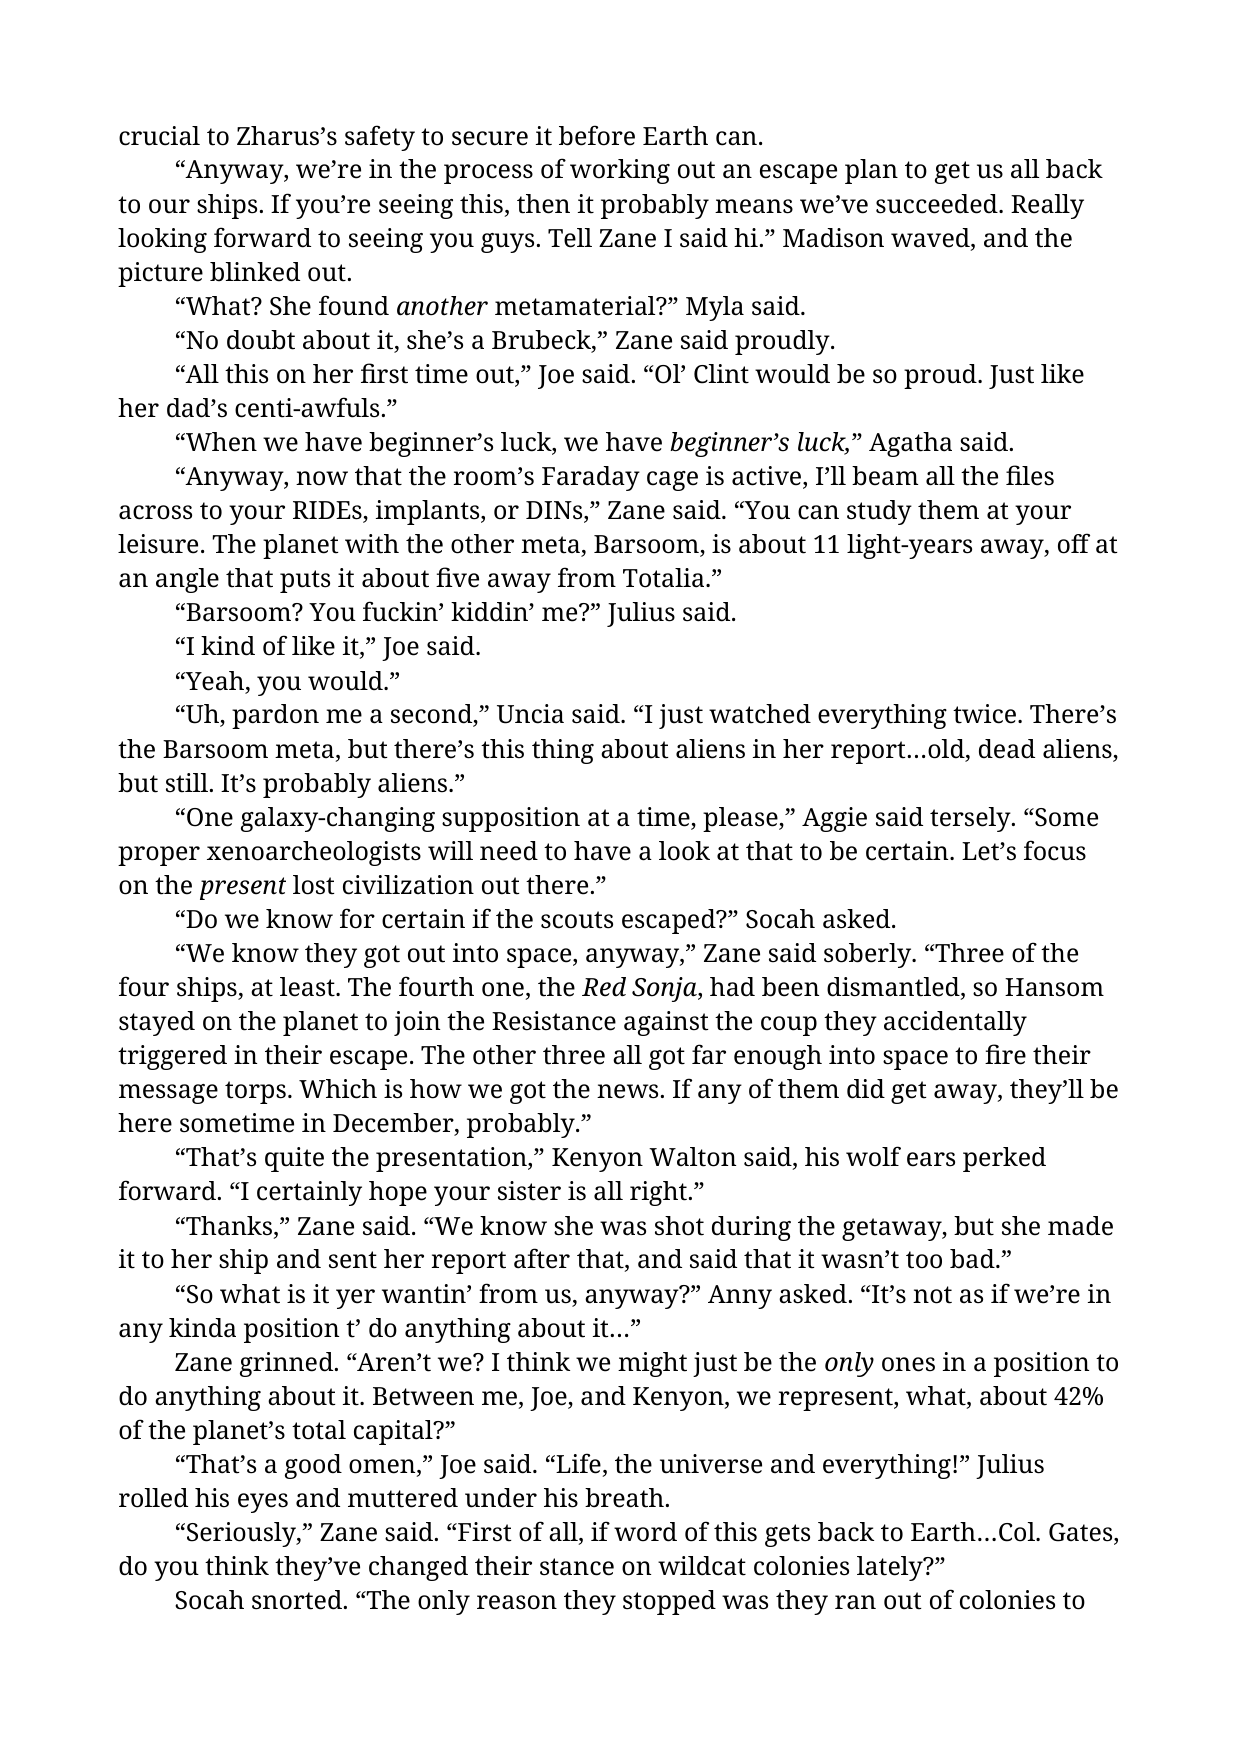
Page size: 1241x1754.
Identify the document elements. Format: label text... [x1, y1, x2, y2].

text “Anyway, we’re in the process of working out an escape plan to get us all back to our ships. If you’re seeing this, then it probably means we’ve succeeded. Really looking forward to seeing you guys. Tell Zane I said hi.” Madison waved, and the picture blinked out. [118, 152, 1122, 288]
text “Do we know for certain if the scouts escaped?” Socah asked. [118, 902, 1122, 936]
text Zane grinned. “Aren’t we? I think we might just be the only ones in a position to do anything about it. Between me, Joe, and Kenyon, we represent, what, about 42% of the planet’s total capital?” [118, 1344, 1122, 1447]
text “No doubt about it, she’s a Brubeck,” Zane said proudly. [118, 322, 1122, 357]
text “All this on her first time out,” Joe said. “Ol’ Clint would be so proud. Just like her dad’s centi-awfuls.” [118, 357, 1122, 425]
text “One galaxy-changing supposition at a time, please,” Aggie said tersely. “Some proper xenoarcheologists will need to have a look at that to be certain. Let’s focus on the present lost civilization out there.” [118, 799, 1122, 902]
text “Yeah, you would.” [118, 663, 1122, 697]
text “When we have beginner’s luck, we have beginner’s luck,” Agatha said. [118, 425, 1122, 459]
text “Seriously,” Zane said. “First of all, if word of this gets back to Earth…Col. Gates, do you think they’ve changed their stance on wildcat colonies lately?” [118, 1515, 1122, 1583]
text “So what is it yer wantin’ from us, anyway?” Anny asked. “It’s not as if we’re in any kinda position t’ do anything about it…” [118, 1276, 1122, 1344]
text “Uh, pardon me a second,” Uncia said. “I just watched everything twice. There’s the Barsoom meta, but there’s this thing about aliens in her report…old, dead aliens, but still. It’s probably aliens.” [118, 697, 1122, 799]
text “What? She found another metamaterial?” Myla said. [118, 288, 1122, 322]
text “That’s quite the presentation,” Kenyon Walton said, his wolf ears perked forward. “I certainly hope your sister is all right.” [118, 1140, 1122, 1208]
text “I kind of like it,” Joe said. [118, 629, 1122, 663]
text Socah snorted. “The only reason they stopped was they ran out of colonies to [118, 1583, 1122, 1617]
text “That’s a good omen,” Joe said. “Life, the universe and everything!” Julius rolled his eyes and muttered under his breath. [118, 1447, 1122, 1515]
text crucial to Zharus’s safety to secure it before Earth can. [118, 118, 1122, 152]
text “Anyway, now that the room’s Faraday cage is active, I’ll beam all the files across to your RIDEs, implants, or DINs,” Zane said. “You can study them at your leisure. The planet with the other meta, Barsoom, is about 11 light-years away, off at an angle that puts it about five away from Totalia.” [118, 459, 1122, 595]
text “Thanks,” Zane said. “We know she was shot during the getaway, but she made it to her ship and sent her report after that, and said that it wasn’t too bad.” [118, 1208, 1122, 1276]
text “Barsoom? You fuckin’ kiddin’ me?” Julius said. [118, 595, 1122, 629]
text “We know they got out into space, anyway,” Zane said soberly. “Three of the four ships, at least. The fourth one, the Red Sonja, had been dismantled, so Hansom stayed on the planet to join the Resistance against the coup they accidentally triggered in their escape. The other three all got far enough into space to fire their message torps. Which is how we got the news. If any of them did get away, they’ll be here sometime in December, probably.” [118, 936, 1122, 1140]
